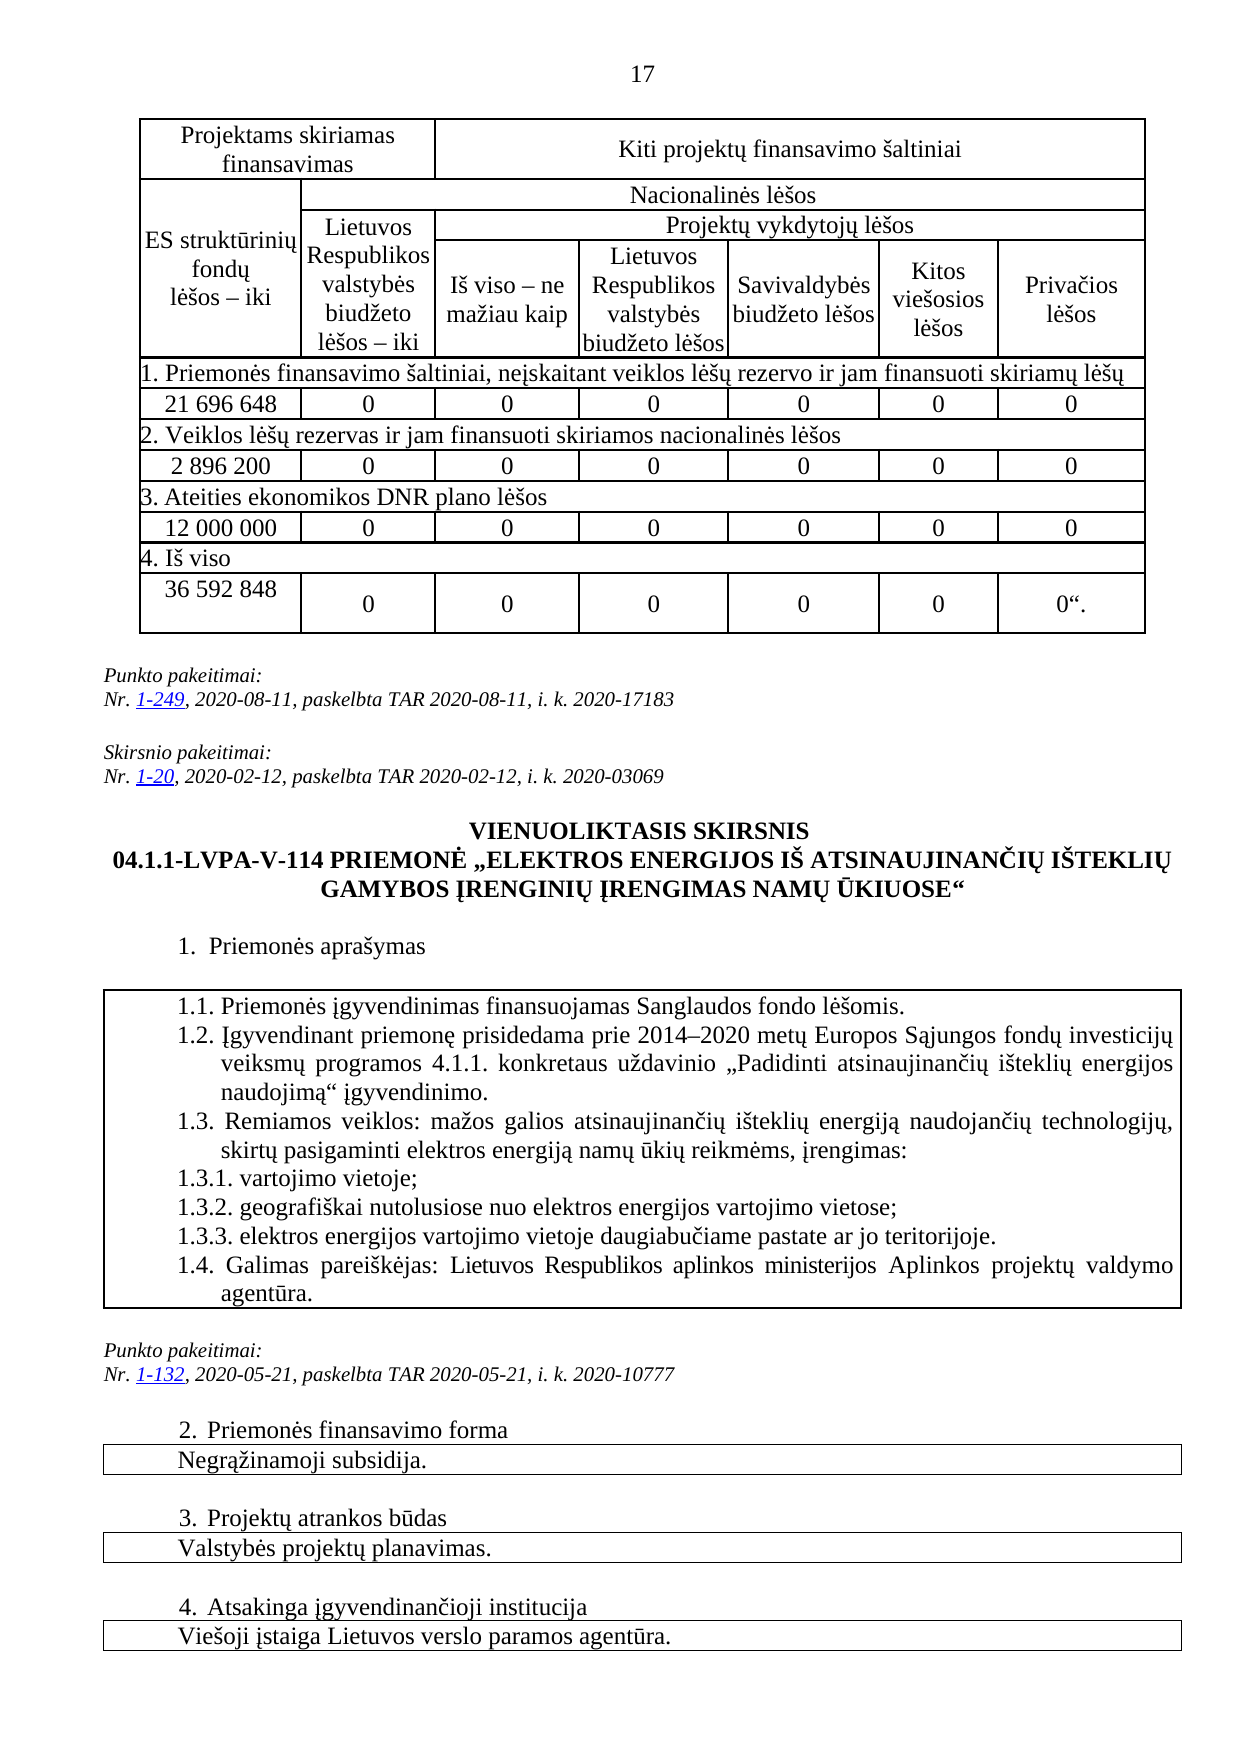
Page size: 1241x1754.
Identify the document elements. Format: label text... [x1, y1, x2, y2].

table_cell 0 [880, 574, 997, 632]
table_cell 0 [580, 389, 727, 418]
table_cell 0 [436, 513, 578, 541]
table_cell 36 592 848 [141, 574, 300, 632]
table_cell 0 [302, 513, 434, 541]
table_cell Lietuvos Respublikos valstybės biudžeto lėšos – iki [302, 211, 434, 356]
table_cell 0 [302, 451, 434, 480]
table_cell 12 000 000 [141, 513, 300, 541]
table_cell 0 [302, 389, 434, 418]
table_cell Privačios lėšos [999, 241, 1144, 356]
text Punkto pakeitimai: [103, 663, 1181, 687]
text Nr. 1-249, 2020-08-11, paskelbta TAR 2020-08-11, i. k. 2020-17183 [103, 687, 1181, 711]
table_cell 0 [729, 451, 878, 480]
table_cell 0 [580, 574, 727, 632]
table_header Kiti projektų finansavimo šaltiniai [436, 120, 1144, 178]
table_cell 0 [880, 451, 997, 480]
text Punkto pakeitimai: [103, 1338, 1181, 1362]
table_cell Savivaldybės biudžeto lėšos [729, 241, 878, 356]
table_cell 0 [580, 451, 727, 480]
text 1. Priemonės aprašymas [177, 931, 546, 960]
table_cell 0 [880, 389, 997, 418]
table_header Viešoji įstaiga Lietuvos verslo paramos agentūra. [104, 1621, 1181, 1650]
table_cell 0 [302, 574, 434, 632]
table_cell 0 [729, 513, 878, 541]
text 04.1.1-LVPA-V-114 PRIEMONĖ „ELEKTROS ENERGIJOS IŠ ATSINAUJINANČIŲ IŠTEKLIŲ GAMYBOS ĮRENGINIŲ ĮRENGIMAS NAMŲ ŪKIUOSE“ [103, 845, 1181, 903]
table_cell Kitos viešosios lėšos [880, 241, 997, 356]
text 4. Atsakinga įgyvendinančioji institucija [178, 1592, 1181, 1620]
text Skirsnio pakeitimai: [103, 739, 1181, 764]
table_cell 4. Iš viso [141, 544, 1144, 572]
table_cell 0 [436, 574, 578, 632]
table_cell 0 [729, 574, 878, 632]
table_header Valstybės projektų planavimas. [104, 1533, 1181, 1562]
table_cell 0 [999, 451, 1144, 480]
table_cell Lietuvos Respublikos valstybės biudžeto lėšos [580, 241, 727, 356]
table_cell 0 [580, 513, 727, 541]
table_header Negrąžinamoji subsidija. [104, 1445, 1181, 1473]
text Nr. 1-20, 2020-02-12, paskelbta TAR 2020-02-12, i. k. 2020-03069 [103, 764, 1181, 788]
table_cell ES struktūrinių fondų lėšos – iki [141, 180, 300, 356]
text 3. Projektų atrankos būdas [178, 1503, 1181, 1532]
table_cell 0“. [999, 574, 1144, 632]
table_cell Projektų vykdytojų lėšos [436, 211, 1144, 239]
table_cell Iš viso – ne mažiau kaip [436, 241, 578, 356]
table_cell 0 [436, 389, 578, 418]
table_header Projektams skiriamas finansavimas [141, 120, 434, 178]
table_cell 2 896 200 [141, 451, 300, 480]
table_cell 0 [436, 451, 578, 480]
text Nr. 1-132, 2020-05-21, paskelbta TAR 2020-05-21, i. k. 2020-10777 [103, 1362, 1181, 1386]
text VIENUOLIKTASIS SKIRSNIS [103, 816, 1181, 845]
table_cell 1. Priemonės finansavimo šaltiniai, neįskaitant veiklos lėšų rezervo ir jam finansuoti skiriamų lėšų [141, 359, 1144, 387]
table_cell 0 [999, 513, 1144, 541]
table_cell 3. Ateities ekonomikos DNR plano lėšos [141, 482, 1144, 511]
text 2. Priemonės finansavimo forma [178, 1415, 1181, 1444]
table_cell 0 [880, 513, 997, 541]
table_cell 0 [729, 389, 878, 418]
table_header 1.1. Priemonės įgyvendinimas finansuojamas Sanglaudos fondo lėšomis. 1.2. Įgyvendinant priemonę prisidedama prie 2014–2020 metų Europos Sąjungos fondų investicijų veiksmų programos 4.1.1. konkretaus uždavinio „Padidinti atsinaujinančių išteklių energijos naudojimą“ įgyvendinimo. 1.3. Remiamos veiklos: mažos galios atsinaujinančių išteklių energiją naudojančių technologijų, skirtų pasigaminti elektros energiją namų ūkių reikmėms, įrengimas: 1.3.1. vartojimo vietoje; 1.3.2. geografiškai nutolusiose nuo elektros energijos vartojimo vietose; 1.3.3. elektros energijos vartojimo vietoje daugiabučiame pastate ar jo teritorijoje. 1.4. Galimas pareiškėjas: Lietuvos Respublikos aplinkos ministerijos Aplinkos projektų valdymo agentūra. [105, 991, 1180, 1307]
table_cell 2. Veiklos lėšų rezervas ir jam finansuoti skiriamos nacionalinės lėšos [141, 420, 1144, 449]
table_cell 21 696 648 [141, 389, 300, 418]
table_cell 0 [999, 389, 1144, 418]
table_cell Nacionalinės lėšos [302, 180, 1144, 208]
